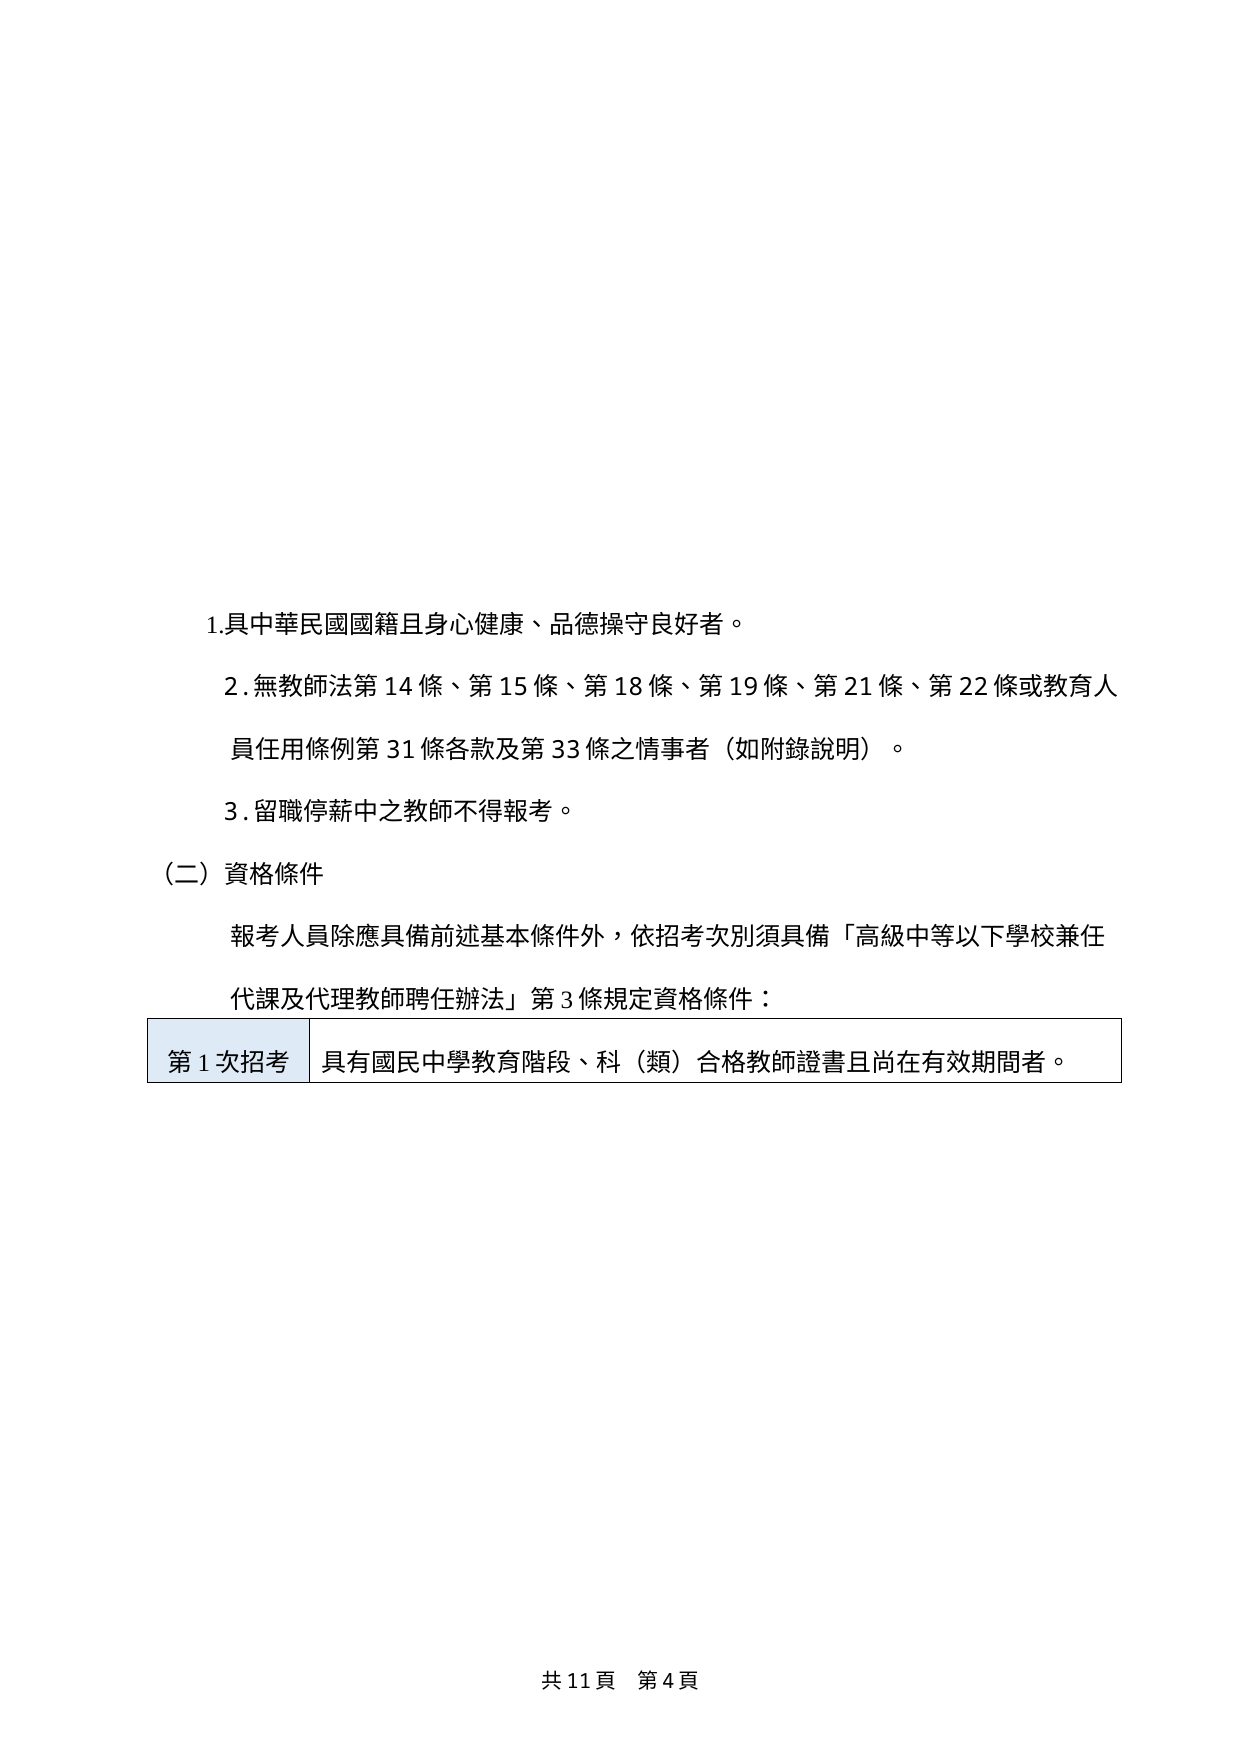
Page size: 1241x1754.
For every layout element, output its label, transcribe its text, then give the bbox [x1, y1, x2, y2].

table_header 第1次招考 [148, 1019, 309, 1082]
table_header 具有國民中學教育階段、科（類）合格教師證書且尚在有效期間者。 [310, 1019, 1121, 1082]
text 3.留職停薪中之教師不得報考。 [118, 768, 1122, 831]
text （二）資格條件 [118, 831, 1122, 893]
text 2.無教師法第14條、第15條、第18條、第19條、第21條、第22條或教育人員任用條例第31條各款及第33條之情事者（如附錄說明）。 [118, 643, 1122, 768]
text 報考人員除應具備前述基本條件外，依招考次別須具備「高級中等以下學校兼任代課及代理教師聘任辦法」第3條規定資格條件： [230, 893, 1122, 1018]
text 1.具中華民國國籍且身心健康、品德操守良好者。 [118, 581, 1122, 643]
